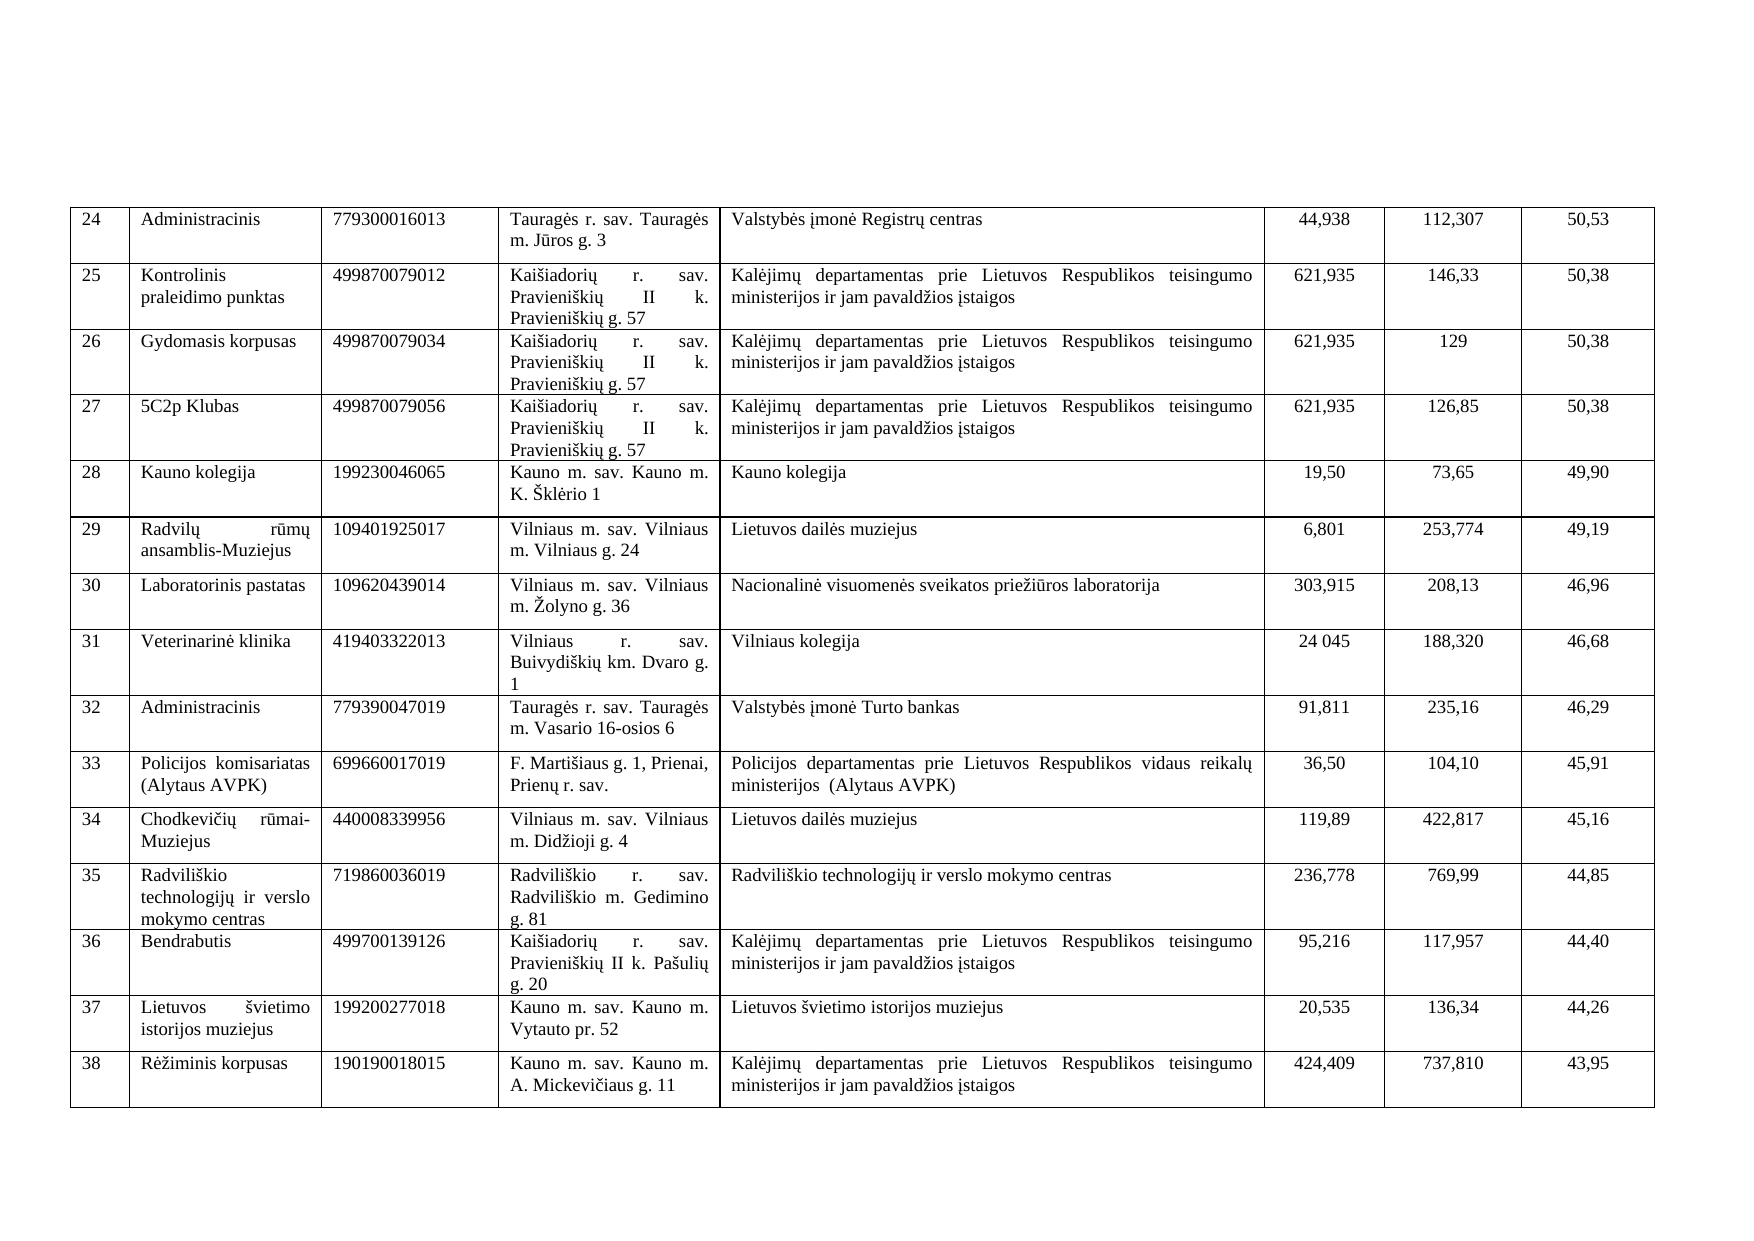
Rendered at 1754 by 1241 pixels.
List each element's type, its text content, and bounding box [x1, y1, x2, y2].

table_cell 95,216 [1265, 930, 1384, 995]
table_cell 136,34 [1385, 996, 1521, 1051]
table_cell Rėžiminis korpusas [130, 1052, 321, 1107]
table_cell Lietuvos švietimo istorijos muziejus [721, 996, 1264, 1051]
table_cell 499870079034 [322, 330, 498, 394]
table_cell 621,935 [1265, 264, 1384, 329]
table_cell 303,915 [1265, 574, 1384, 629]
table_cell Kauno kolegija [130, 461, 321, 516]
table_cell 49,19 [1522, 518, 1654, 573]
table_cell 73,65 [1385, 461, 1521, 516]
table_cell Bendrabutis [130, 930, 321, 995]
table_cell 235,16 [1385, 696, 1521, 751]
table_cell Administracinis [130, 208, 321, 263]
table_cell 699660017019 [322, 752, 498, 807]
table_cell 129 [1385, 330, 1521, 394]
table_cell Policijos komisariatas (Alytaus AVPK) [130, 752, 321, 807]
table_cell 499700139126 [322, 930, 498, 995]
table_cell 46,29 [1522, 696, 1654, 751]
table_cell Kaišiadorių r. sav. Pravieniškių II k. Pravieniškių g. 57 [499, 264, 719, 329]
table_cell Kauno m. sav. Kauno m. K. Šklėrio 1 [499, 461, 719, 516]
table_cell Kalėjimų departamentas prie Lietuvos Respublikos teisingumo ministerijos ir jam pavaldžios įstaigos [721, 330, 1264, 394]
table_cell Valstybės įmonė Turto bankas [721, 696, 1264, 751]
table_cell 46,96 [1522, 574, 1654, 629]
table_cell 37 [71, 996, 129, 1051]
table_cell 117,957 [1385, 930, 1521, 995]
table_cell Kontrolinis praleidimo punktas [130, 264, 321, 329]
table_cell 621,935 [1265, 395, 1384, 460]
table_cell 109620439014 [322, 574, 498, 629]
table_cell Tauragės r. sav. Tauragės m. Vasario 16-osios 6 [499, 696, 719, 751]
table_cell Nacionalinė visuomenės sveikatos priežiūros laboratorija [721, 574, 1264, 629]
table_cell Kaišiadorių r. sav. Pravieniškių II k. Pravieniškių g. 57 [499, 395, 719, 460]
table_cell Radviliškio r. sav. Radviliškio m. Gedimino g. 81 [499, 864, 719, 929]
table_cell 199230046065 [322, 461, 498, 516]
table_cell 31 [71, 630, 129, 694]
table_cell 737,810 [1385, 1052, 1521, 1107]
table_cell 419403322013 [322, 630, 498, 694]
table_cell Policijos departamentas prie Lietuvos Respublikos vidaus reikalų ministerijos (Alytaus AVPK) [721, 752, 1264, 807]
table_cell 32 [71, 696, 129, 751]
table_cell 769,99 [1385, 864, 1521, 929]
table_cell 44,40 [1522, 930, 1654, 995]
table_cell Kaišiadorių r. sav. Pravieniškių II k. Pašulių g. 20 [499, 930, 719, 995]
table_cell 188,320 [1385, 630, 1521, 694]
table_cell 25 [71, 264, 129, 329]
table_cell Chodkevičių rūmai-Muziejus [130, 808, 321, 863]
table_cell 49,90 [1522, 461, 1654, 516]
table_cell 34 [71, 808, 129, 863]
table_cell Tauragės r. sav. Tauragės m. Jūros g. 3 [499, 208, 719, 263]
table_cell 29 [71, 518, 129, 573]
table_cell 45,16 [1522, 808, 1654, 863]
table_cell 499870079056 [322, 395, 498, 460]
table_cell 45,91 [1522, 752, 1654, 807]
table_cell 109401925017 [322, 518, 498, 573]
table_cell 621,935 [1265, 330, 1384, 394]
table_cell 119,89 [1265, 808, 1384, 863]
table_cell Radviliškio technologijų ir verslo mokymo centras [130, 864, 321, 929]
table_cell Lietuvos dailės muziejus [721, 808, 1264, 863]
table_cell 43,95 [1522, 1052, 1654, 1107]
table_cell 26 [71, 330, 129, 394]
table_cell 199200277018 [322, 996, 498, 1051]
table_cell 38 [71, 1052, 129, 1107]
table_cell 36,50 [1265, 752, 1384, 807]
table_cell 50,53 [1522, 208, 1654, 263]
table_cell Vilniaus m. sav. Vilniaus m. Žolyno g. 36 [499, 574, 719, 629]
table_cell Kalėjimų departamentas prie Lietuvos Respublikos teisingumo ministerijos ir jam pavaldžios įstaigos [721, 395, 1264, 460]
table_cell Kalėjimų departamentas prie Lietuvos Respublikos teisingumo ministerijos ir jam pavaldžios įstaigos [721, 930, 1264, 995]
table_cell 35 [71, 864, 129, 929]
table_cell 253,774 [1385, 518, 1521, 573]
table_cell 104,10 [1385, 752, 1521, 807]
table_cell Kalėjimų departamentas prie Lietuvos Respublikos teisingumo ministerijos ir jam pavaldžios įstaigos [721, 264, 1264, 329]
table_cell 24 045 [1265, 630, 1384, 694]
table_cell 5C2p Klubas [130, 395, 321, 460]
table_cell 36 [71, 930, 129, 995]
table_cell 30 [71, 574, 129, 629]
table_cell F. Martišiaus g. 1, Prienai, Prienų r. sav. [499, 752, 719, 807]
table_cell 719860036019 [322, 864, 498, 929]
table_cell 50,38 [1522, 264, 1654, 329]
table_cell Vilniaus r. sav. Buivydiškių km. Dvaro g. 1 [499, 630, 719, 694]
table_cell Vilniaus kolegija [721, 630, 1264, 694]
table_cell 208,13 [1385, 574, 1521, 629]
table_cell 779300016013 [322, 208, 498, 263]
table_cell 422,817 [1385, 808, 1521, 863]
table_cell Vilniaus m. sav. Vilniaus m. Didžioji g. 4 [499, 808, 719, 863]
table_cell Radvilų rūmų ansamblis-Muziejus [130, 518, 321, 573]
table_cell 44,26 [1522, 996, 1654, 1051]
table_cell Kalėjimų departamentas prie Lietuvos Respublikos teisingumo ministerijos ir jam pavaldžios įstaigos [721, 1052, 1264, 1107]
table_cell 91,811 [1265, 696, 1384, 751]
table_cell 499870079012 [322, 264, 498, 329]
table_cell 126,85 [1385, 395, 1521, 460]
table_cell Lietuvos švietimo istorijos muziejus [130, 996, 321, 1051]
table_cell 44,938 [1265, 208, 1384, 263]
table_cell Administracinis [130, 696, 321, 751]
table_cell 50,38 [1522, 395, 1654, 460]
table_cell 424,409 [1265, 1052, 1384, 1107]
table_cell 50,38 [1522, 330, 1654, 394]
table_cell 440008339956 [322, 808, 498, 863]
table_cell 146,33 [1385, 264, 1521, 329]
table_cell Radviliškio technologijų ir verslo mokymo centras [721, 864, 1264, 929]
table_cell 236,778 [1265, 864, 1384, 929]
table_cell Vilniaus m. sav. Vilniaus m. Vilniaus g. 24 [499, 518, 719, 573]
table_cell Valstybės įmonė Registrų centras [721, 208, 1264, 263]
table_cell 6,801 [1265, 518, 1384, 573]
table_cell 27 [71, 395, 129, 460]
table_cell Kaišiadorių r. sav. Pravieniškių II k. Pravieniškių g. 57 [499, 330, 719, 394]
table_cell 24 [71, 208, 129, 263]
table_cell 33 [71, 752, 129, 807]
table_cell Veterinarinė klinika [130, 630, 321, 694]
table_cell Kauno kolegija [721, 461, 1264, 516]
table_cell Laboratorinis pastatas [130, 574, 321, 629]
table_cell Lietuvos dailės muziejus [721, 518, 1264, 573]
table_cell 190190018015 [322, 1052, 498, 1107]
table_cell 44,85 [1522, 864, 1654, 929]
table_cell Kauno m. sav. Kauno m. A. Mickevičiaus g. 11 [499, 1052, 719, 1107]
table_cell 19,50 [1265, 461, 1384, 516]
table_cell 112,307 [1385, 208, 1521, 263]
table_cell 779390047019 [322, 696, 498, 751]
table_cell 46,68 [1522, 630, 1654, 694]
table_cell 28 [71, 461, 129, 516]
table_cell Kauno m. sav. Kauno m. Vytauto pr. 52 [499, 996, 719, 1051]
table_cell Gydomasis korpusas [130, 330, 321, 394]
table_cell 20,535 [1265, 996, 1384, 1051]
